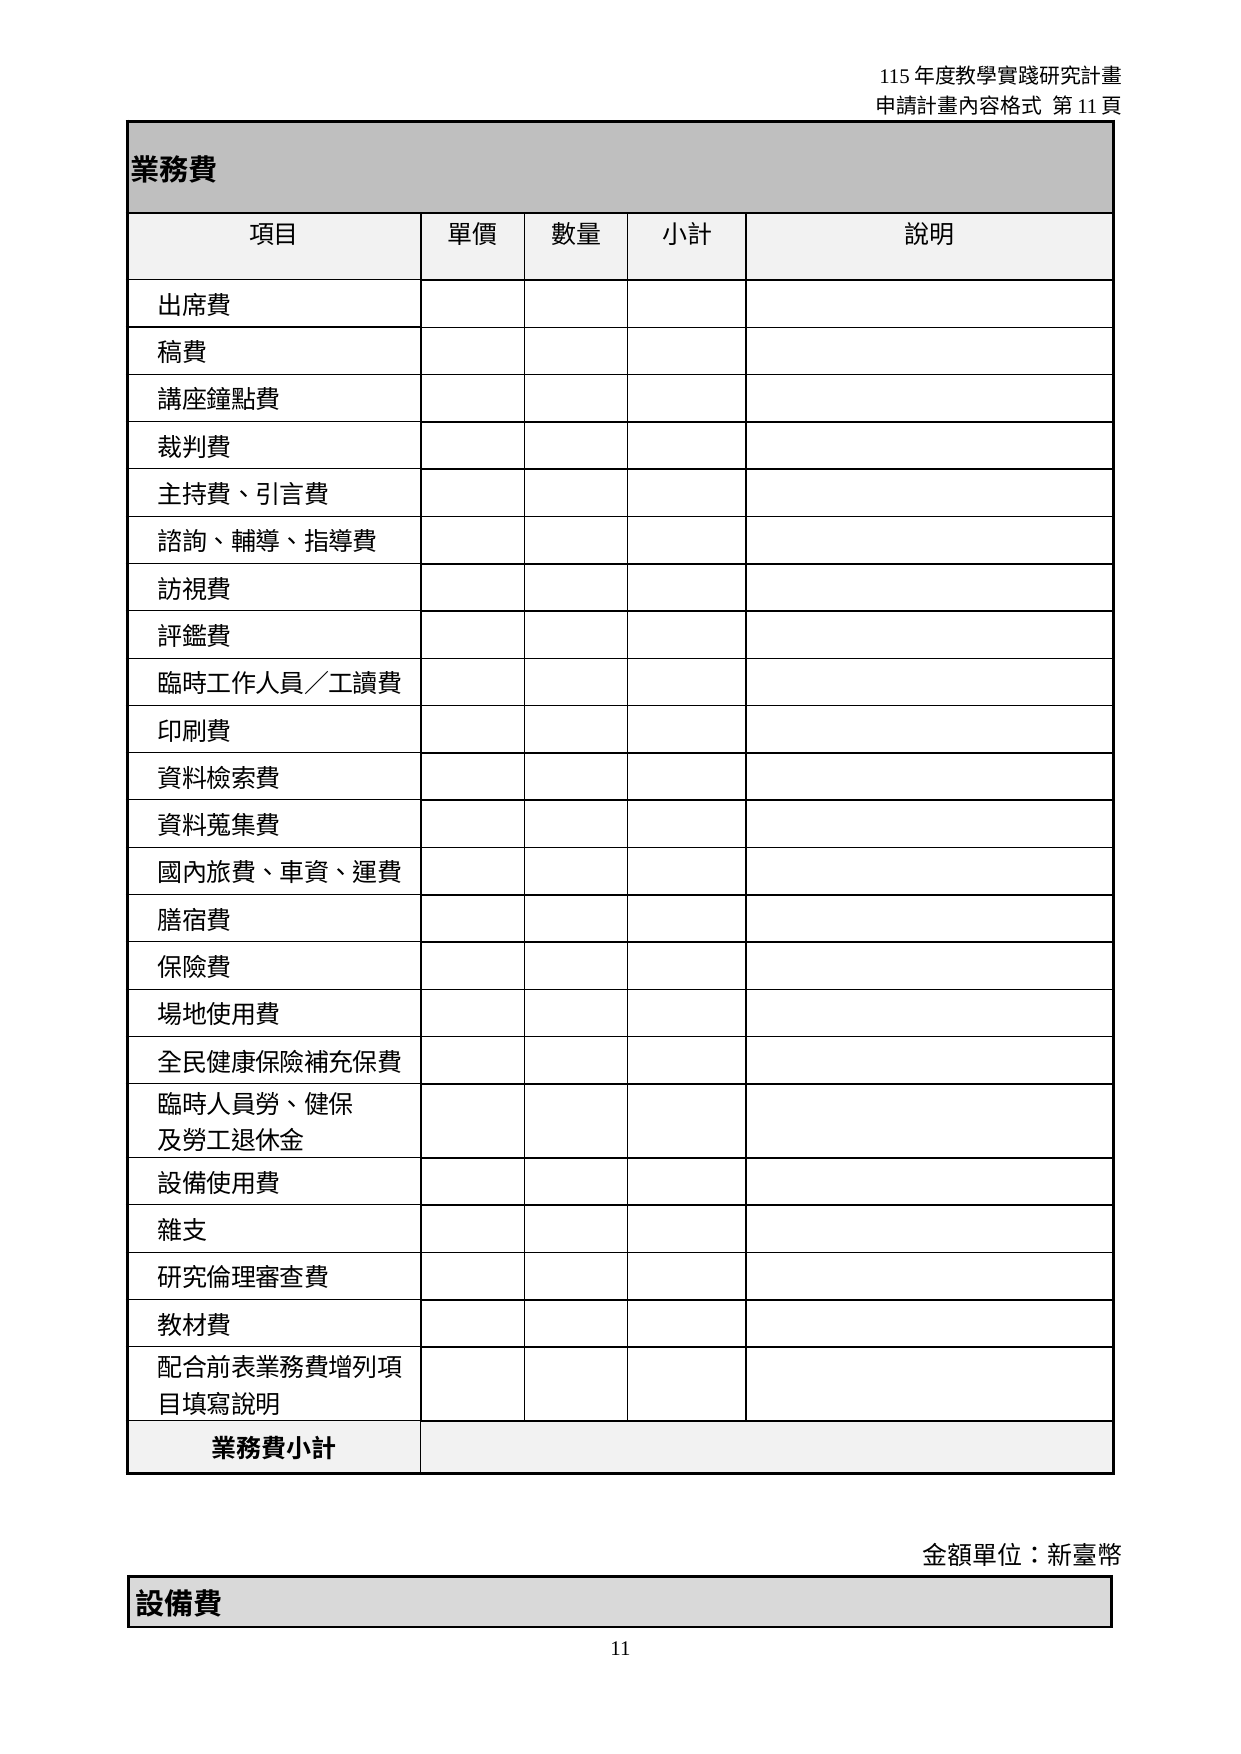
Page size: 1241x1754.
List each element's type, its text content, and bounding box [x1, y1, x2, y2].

table_cell 講座鐘點費 [129, 375, 420, 421]
table_header 業務費 [129, 123, 1112, 212]
table_cell [525, 990, 627, 1036]
table_cell [525, 470, 627, 516]
table_cell [628, 706, 745, 752]
table_cell [747, 328, 1112, 374]
table_cell [628, 801, 745, 847]
table_cell [422, 754, 524, 799]
table_cell [525, 896, 627, 941]
table_cell 資料蒐集費 [129, 800, 420, 847]
table_cell [422, 328, 524, 374]
table_cell [628, 1085, 745, 1157]
table_cell [628, 1159, 745, 1204]
table_cell [422, 1085, 524, 1157]
table_cell [422, 423, 524, 468]
table_cell [628, 1348, 745, 1420]
table_cell 全民健康保險補充保費 [129, 1037, 420, 1083]
table_cell [422, 706, 524, 752]
table_cell [525, 706, 627, 752]
table_cell [422, 990, 524, 1036]
table_cell [747, 848, 1112, 894]
table_cell [422, 281, 524, 326]
table_cell [747, 896, 1112, 941]
table_cell [747, 470, 1112, 516]
table_cell [747, 659, 1112, 705]
table_cell 資料檢索費 [129, 753, 420, 799]
table_cell [421, 1422, 1112, 1472]
table_cell [422, 896, 524, 941]
table_cell 配合前表業務費增列項目填寫說明 [129, 1347, 420, 1420]
table_cell [628, 896, 745, 941]
table_cell [747, 423, 1112, 468]
table_cell [747, 1037, 1112, 1083]
table_cell 裁判費 [129, 422, 420, 468]
table_cell [747, 281, 1112, 326]
table_cell 國內旅費、車資、運費 [129, 848, 420, 894]
table_cell [628, 1037, 745, 1083]
table_cell [628, 943, 745, 988]
table_cell 出席費 [129, 280, 420, 326]
table_cell [747, 1253, 1112, 1299]
table_cell [422, 1301, 524, 1346]
table_cell [628, 517, 745, 563]
table_cell 訪視費 [129, 564, 420, 610]
table_cell 稿費 [129, 328, 420, 374]
table_cell [422, 1159, 524, 1204]
table_cell [747, 1348, 1112, 1420]
table_cell [628, 470, 745, 516]
table_cell [628, 281, 745, 326]
table_cell 諮詢、輔導、指導費 [129, 517, 420, 563]
table_cell 場地使用費 [129, 990, 420, 1036]
table_cell [628, 565, 745, 610]
table_cell 主持費、引言費 [129, 469, 420, 516]
table_cell [628, 848, 745, 894]
table_cell [422, 565, 524, 610]
table_cell [422, 517, 524, 563]
table_cell [525, 1037, 627, 1083]
table_cell [747, 1206, 1112, 1252]
table_cell [422, 943, 524, 988]
table_cell [422, 612, 524, 657]
table_cell [525, 1085, 627, 1157]
table_cell 膳宿費 [129, 895, 420, 941]
table_cell [525, 565, 627, 610]
table_cell 單價 [422, 214, 524, 279]
table_cell [747, 990, 1112, 1036]
table_cell [422, 470, 524, 516]
table_cell [525, 375, 627, 421]
table_cell 說明 [747, 214, 1112, 279]
table_cell [628, 1253, 745, 1299]
table_cell 雜支 [129, 1205, 420, 1252]
table_cell [525, 328, 627, 374]
table_cell [628, 612, 745, 657]
table_cell [628, 1206, 745, 1252]
table_cell [525, 801, 627, 847]
table_cell [747, 706, 1112, 752]
table_cell [747, 754, 1112, 799]
table_cell [628, 659, 745, 705]
table_cell [525, 517, 627, 563]
table_cell [525, 943, 627, 988]
table_cell [422, 1037, 524, 1083]
table_cell [747, 375, 1112, 421]
table_cell [525, 1253, 627, 1299]
table_cell [628, 328, 745, 374]
table_cell [747, 1085, 1112, 1157]
table_cell [525, 1301, 627, 1346]
table_cell [525, 1206, 627, 1252]
table_cell [628, 375, 745, 421]
table_cell [422, 1253, 524, 1299]
table_cell [525, 612, 627, 657]
table_cell [525, 281, 627, 326]
table_cell [422, 1348, 524, 1420]
table_cell [747, 1301, 1112, 1346]
table_cell 臨時工作人員／工讀費 [129, 659, 420, 705]
table_cell 臨時人員勞、健保 及勞工退休金 [129, 1084, 420, 1157]
table_cell 數量 [525, 214, 627, 279]
table_cell [422, 801, 524, 847]
table_cell [628, 754, 745, 799]
table_cell [422, 375, 524, 421]
table_cell 保險費 [129, 942, 420, 988]
table_cell 項目 [129, 214, 420, 279]
table_cell [747, 517, 1112, 563]
table_cell [747, 801, 1112, 847]
table_cell [525, 659, 627, 705]
table_cell [628, 423, 745, 468]
table_cell 教材費 [129, 1300, 420, 1346]
table_cell 設備使用費 [129, 1158, 420, 1204]
table_cell 小計 [628, 214, 745, 279]
table_cell [422, 659, 524, 705]
table_cell [525, 423, 627, 468]
table_cell [525, 1348, 627, 1420]
table_cell 印刷費 [129, 706, 420, 752]
table_cell [525, 754, 627, 799]
text 金額單位：新臺幣 [118, 1525, 1122, 1575]
table_cell [422, 1206, 524, 1252]
table_cell [422, 848, 524, 894]
table_cell [525, 848, 627, 894]
table_cell 業務費小計 [129, 1421, 420, 1472]
table_cell [525, 1159, 627, 1204]
table_cell [747, 1159, 1112, 1204]
table_cell 研究倫理審查費 [129, 1253, 420, 1299]
table_cell 評鑑費 [129, 611, 420, 657]
table_cell [628, 1301, 745, 1346]
table_cell [747, 565, 1112, 610]
table_cell [747, 612, 1112, 657]
table_cell [747, 943, 1112, 988]
table_cell [628, 990, 745, 1036]
table_header 設備費 [130, 1578, 1110, 1626]
